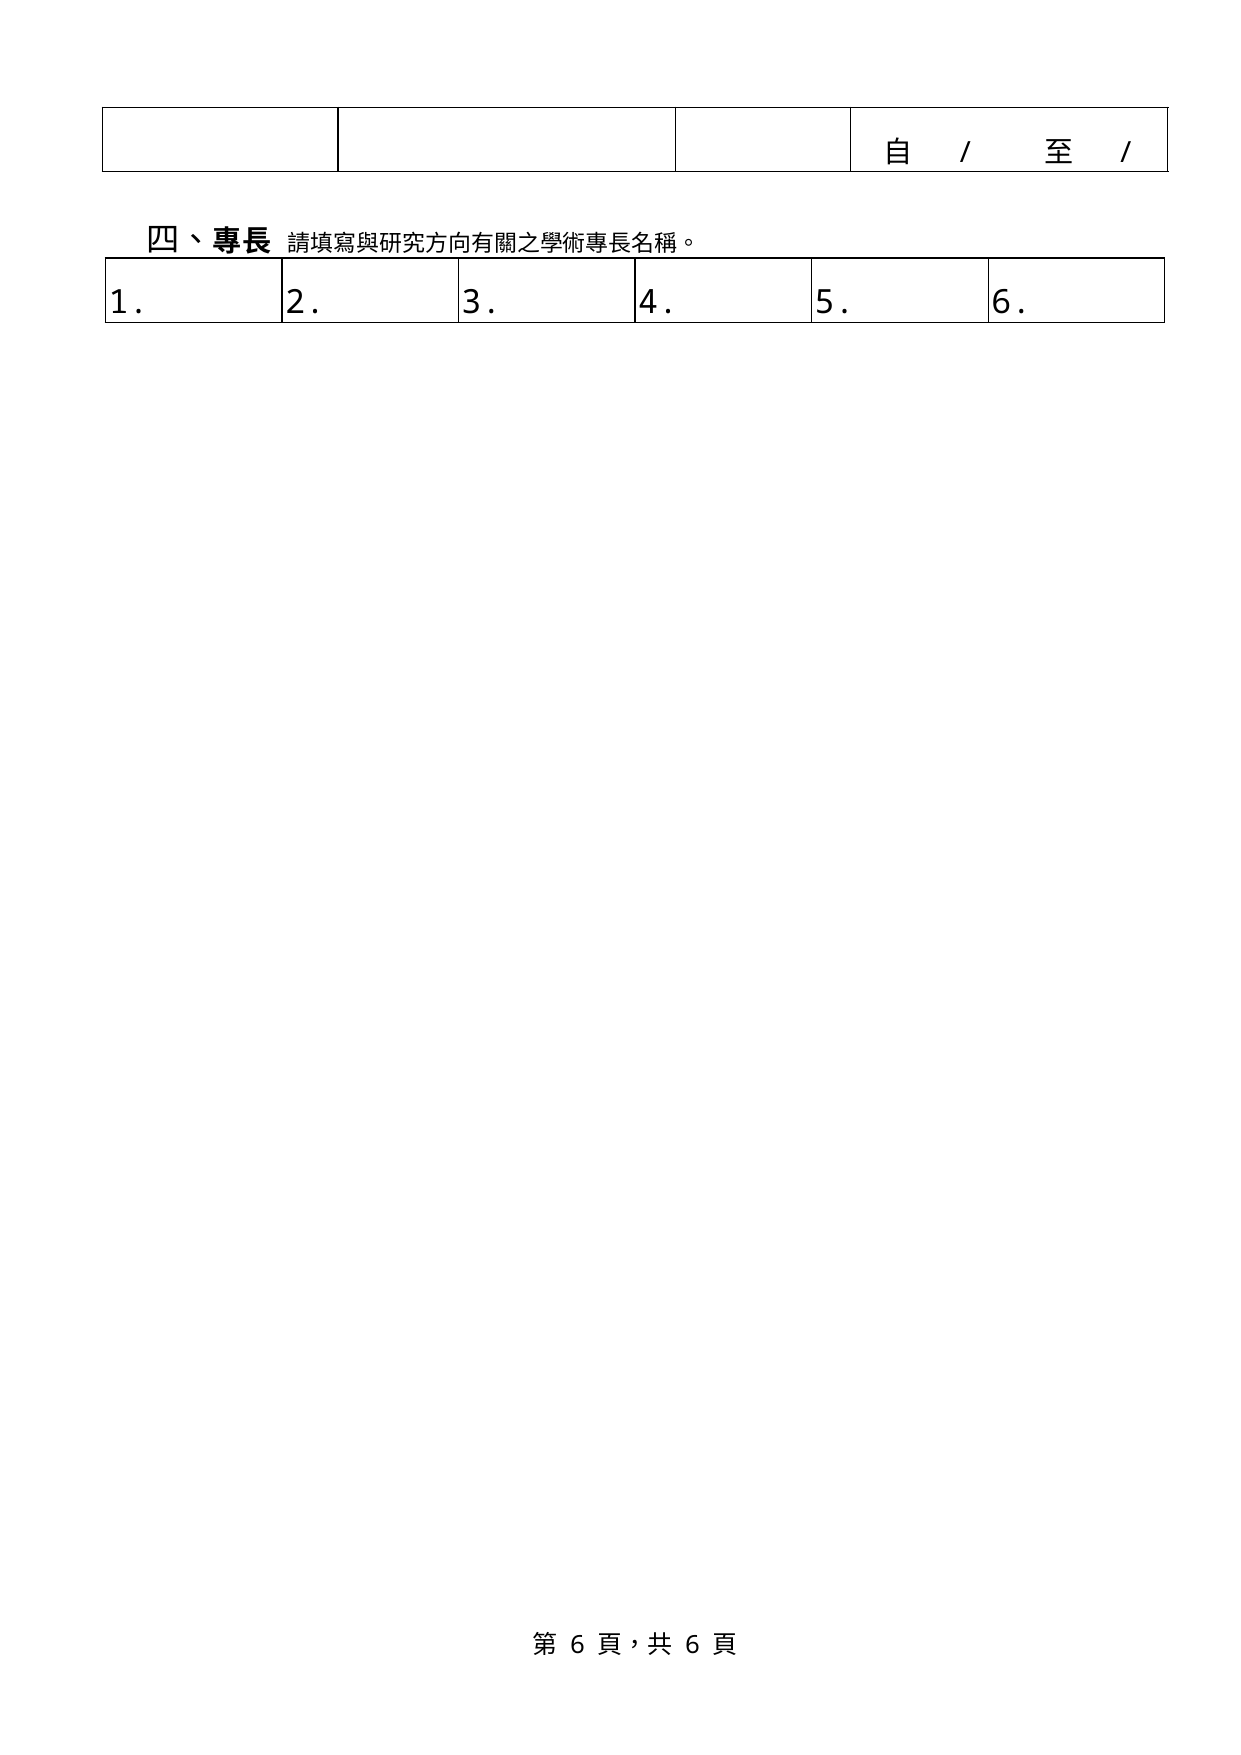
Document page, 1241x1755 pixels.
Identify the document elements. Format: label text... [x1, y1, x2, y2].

table_cell [339, 108, 675, 171]
table_header [636, 259, 811, 321]
text 四、專長 請填寫與研究方向有關之學術專長名稱。 [146, 195, 1122, 257]
table_header [812, 259, 988, 321]
table_header [283, 259, 458, 321]
table_cell [103, 108, 337, 171]
table_header [989, 259, 1164, 321]
table_cell 自 / 至 / [851, 108, 1167, 171]
table_header [106, 259, 281, 321]
table_cell [676, 108, 850, 171]
table_header [459, 259, 634, 321]
